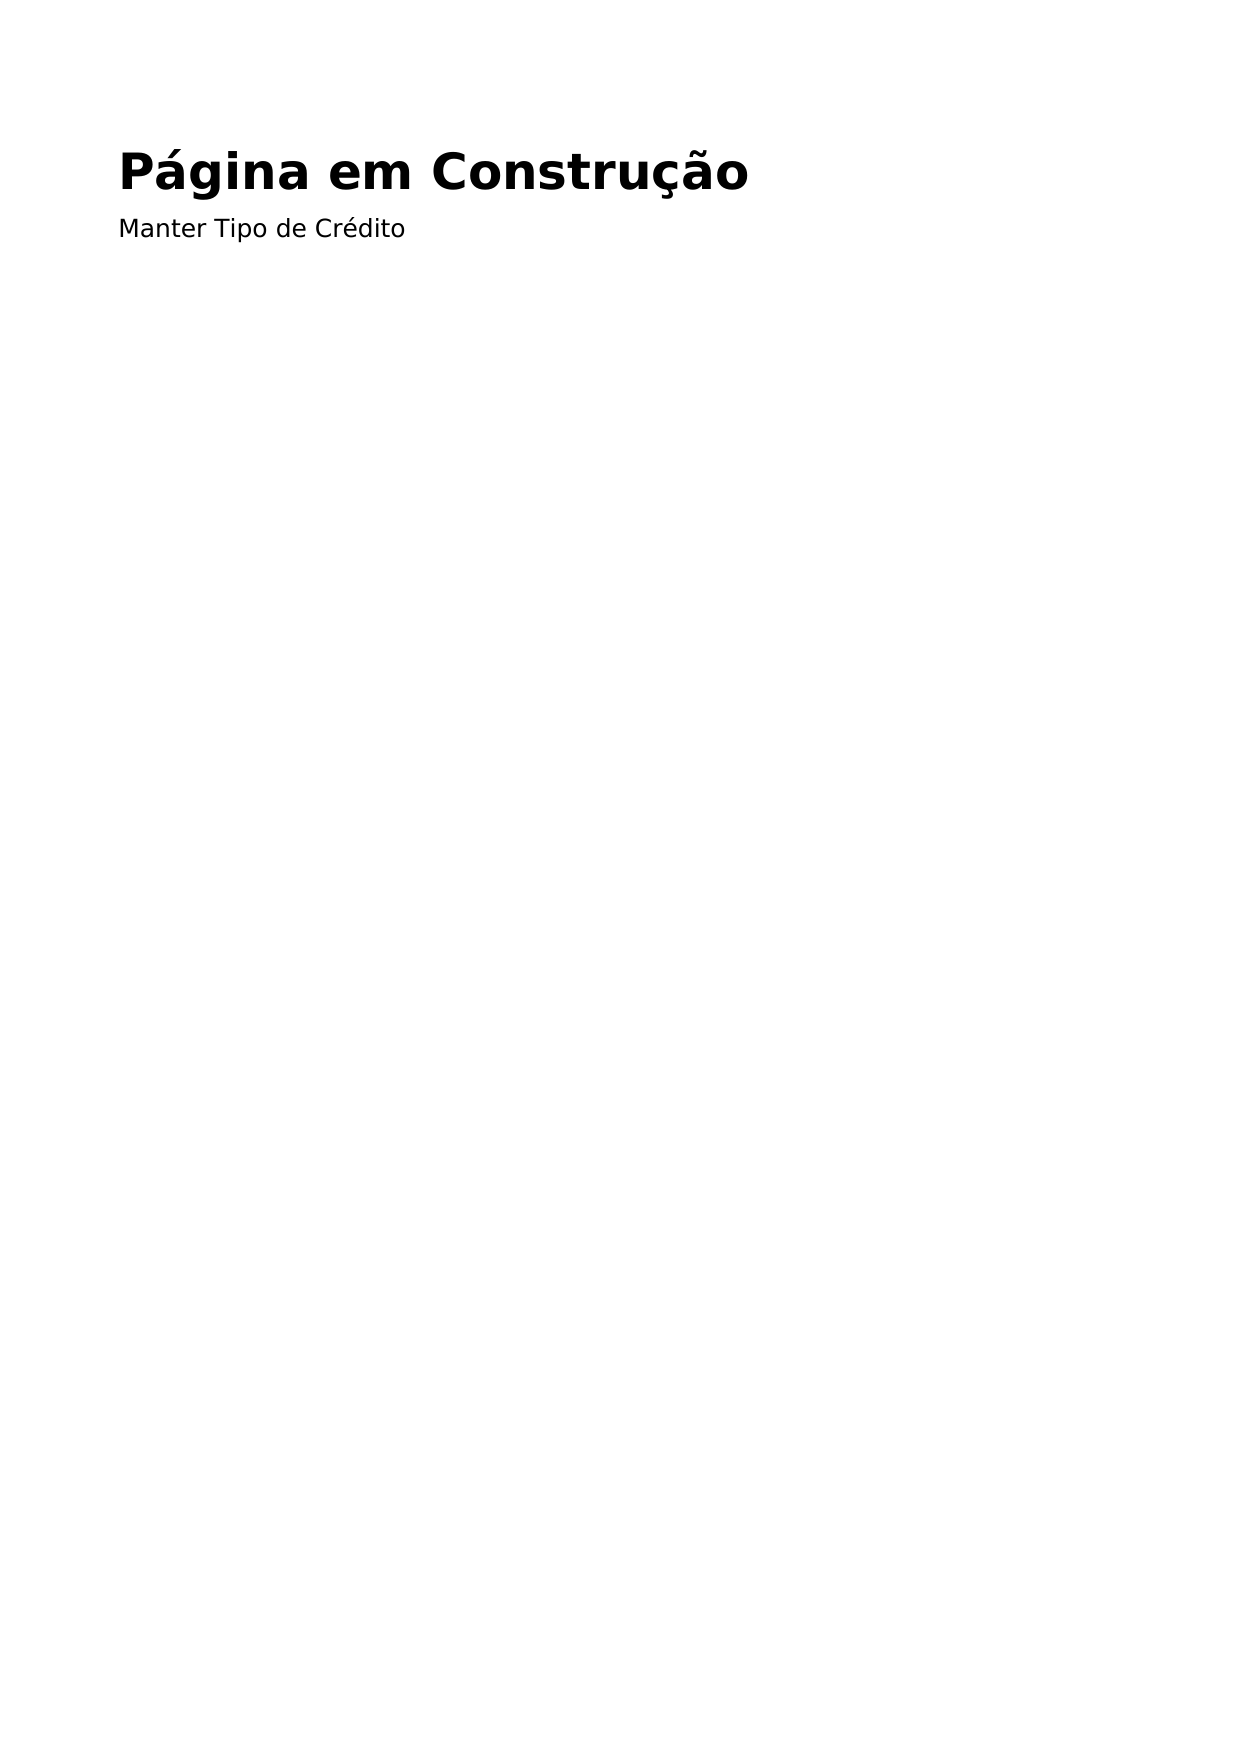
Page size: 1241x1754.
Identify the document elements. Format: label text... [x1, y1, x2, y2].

text Manter Tipo de Crédito [118, 214, 1122, 243]
subtitle Página em Construção [118, 143, 1122, 201]
